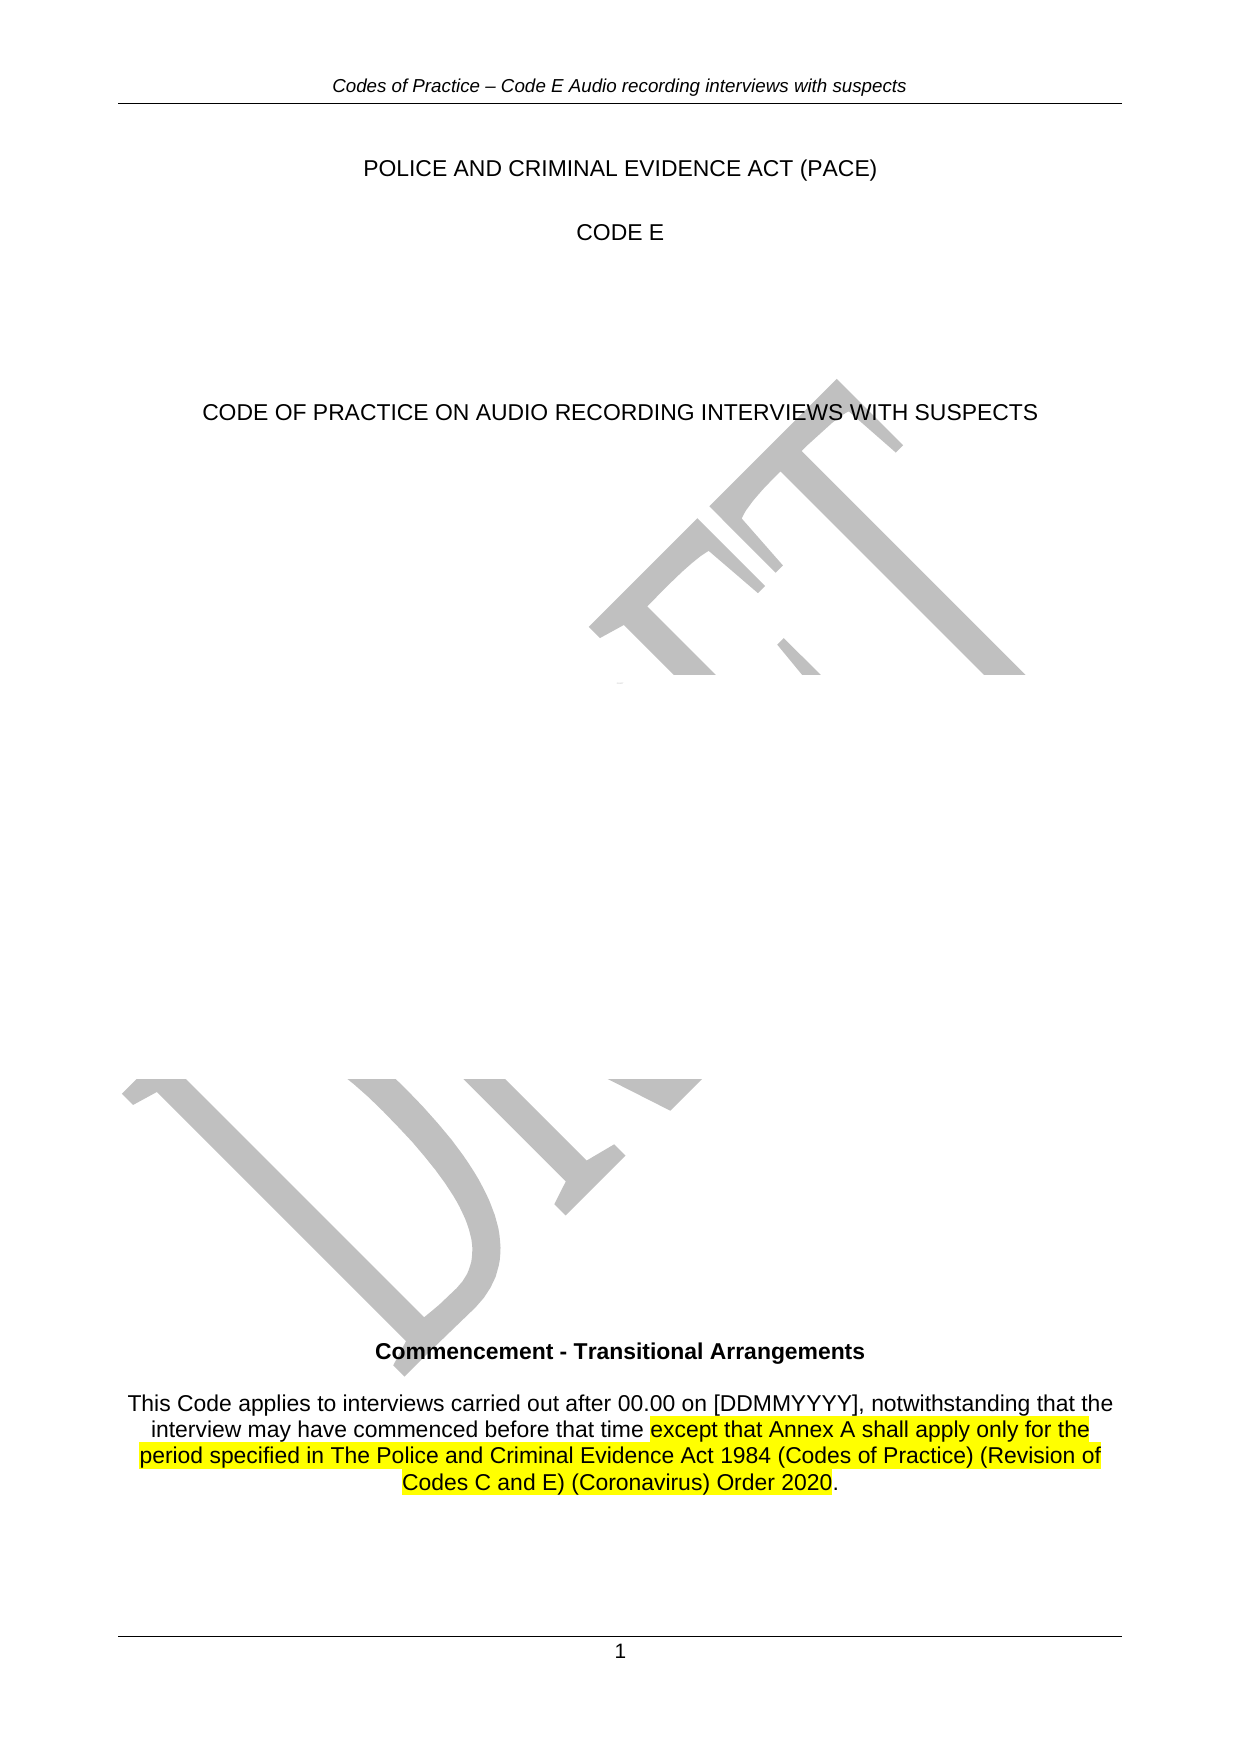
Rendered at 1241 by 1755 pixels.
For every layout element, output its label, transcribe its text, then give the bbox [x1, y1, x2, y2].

title POLICE AND CRIMINAL EVIDENCE ACT (PACE) [118, 154, 1122, 181]
title Commencement - Transitional Arrangements [419, 1338, 1122, 1364]
title This Code applies to interviews carried out after 00.00 on [DDMMYYYY], notwithstanding that the interview may have commenced before that time except that Annex A shall apply only for the period specified in The Police and Criminal Evidence Act 1984 (Codes of Practice) (Revision of Codes C and E) (Coronavirus) Order 2020. [118, 1389, 1122, 1495]
title CODE OF PRACTICE ON AUDIO RECORDING INTERVIEWS WITH SUSPECTS [118, 399, 815, 425]
title CODE OF PRACTICE ON AUDIO RECORDING INTERVIEWS WITH SUSPECTS [858, 399, 1122, 425]
title Commencement - Transitional Arrangements [118, 1338, 405, 1364]
title CODE E [118, 219, 1122, 245]
